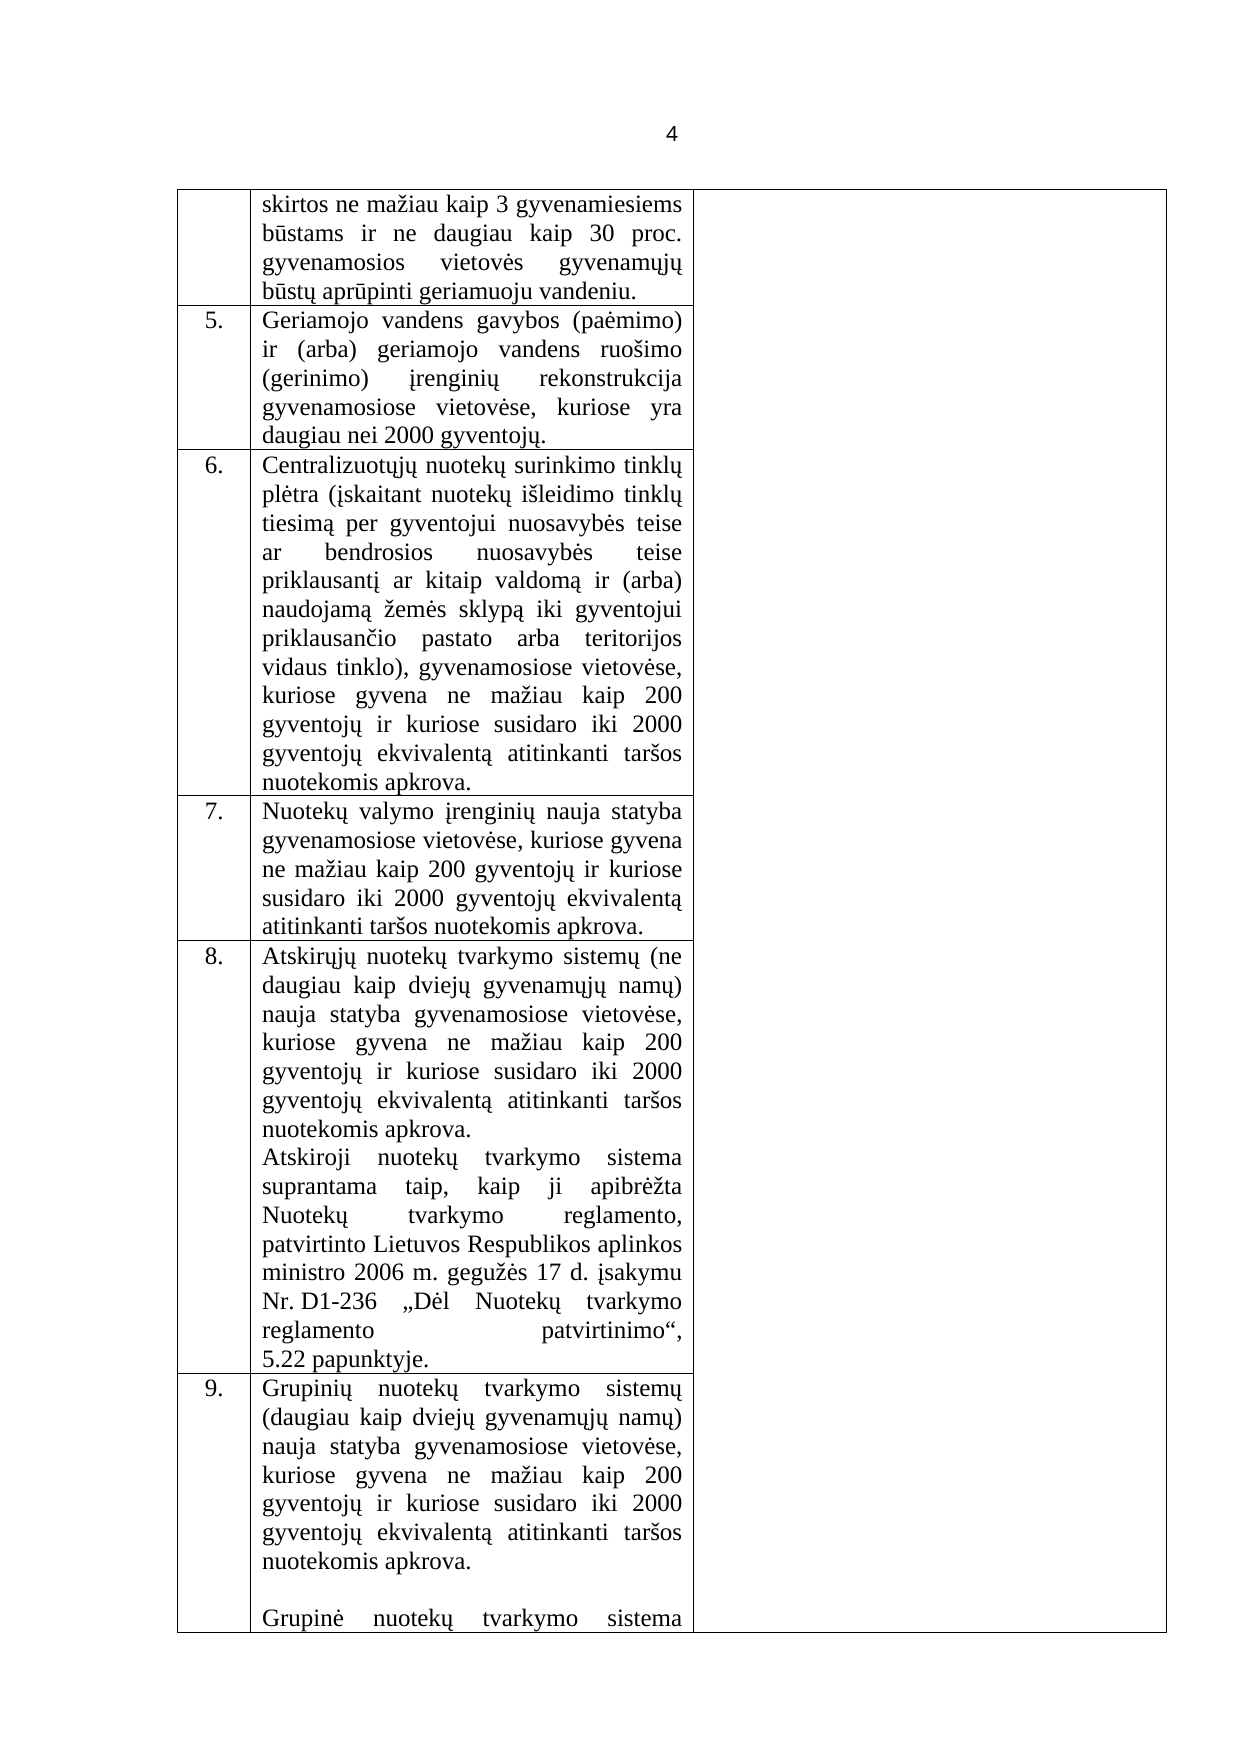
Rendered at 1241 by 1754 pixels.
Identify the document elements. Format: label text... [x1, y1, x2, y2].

table_cell Nuotekų valymo įrenginių nauja statyba gyvenamosiose vietovėse, kuriose gyvena ne mažiau kaip 200 gyventojų ir kuriose susidaro iki 2000 gyventojų ekvivalentą atitinkanti taršos nuotekomis apkrova. [251, 796, 693, 940]
table_cell 9. [178, 1374, 250, 1632]
table_cell Grupinių nuotekų tvarkymo sistemų (daugiau kaip dviejų gyvenamųjų namų) nauja statyba gyvenamosiose vietovėse, kuriose gyvena ne mažiau kaip 200 gyventojų ir kuriose susidaro iki 2000 gyventojų ekvivalentą atitinkanti taršos nuotekomis apkrova. Grupinė nuotekų tvarkymo sistema [251, 1374, 693, 1632]
table_cell Centralizuotųjų nuotekų surinkimo tinklų plėtra (įskaitant nuotekų išleidimo tinklų tiesimą per gyventojui nuosavybės teise ar bendrosios nuosavybės teise priklausantį ar kitaip valdomą ir (arba) naudojamą žemės sklypą iki gyventojui priklausančio pastato arba teritorijos vidaus tinklo), gyvenamosiose vietovėse, kuriose gyvena ne mažiau kaip 200 gyventojų ir kuriose susidaro iki 2000 gyventojų ekvivalentą atitinkanti taršos nuotekomis apkrova. [251, 450, 693, 795]
table_cell 8. [178, 941, 250, 1372]
table_cell Geriamojo vandens gavybos (paėmimo) ir (arba) geriamojo vandens ruošimo (gerinimo) įrenginių rekonstrukcija gyvenamosiose vietovėse, kuriose yra daugiau nei 2000 gyventojų. [251, 306, 693, 449]
table_cell 7. [178, 796, 250, 940]
table_cell Atskirųjų nuotekų tvarkymo sistemų (ne daugiau kaip dviejų gyvenamųjų namų) nauja statyba gyvenamosiose vietovėse, kuriose gyvena ne mažiau kaip 200 gyventojų ir kuriose susidaro iki 2000 gyventojų ekvivalentą atitinkanti taršos nuotekomis apkrova. Atskiroji nuotekų tvarkymo sistema suprantama taip, kaip ji apibrėžta Nuotekų tvarkymo reglamento, patvirtinto Lietuvos Respublikos aplinkos ministro 2006 m. gegužės 17 d. įsakymu Nr. D1-236 „Dėl Nuotekų tvarkymo reglamento patvirtinimo“, 5.22 papunktyje. [251, 941, 693, 1372]
table_cell 6. [178, 450, 250, 795]
table_cell skirtos ne mažiau kaip 3 gyvenamiesiems būstams ir ne daugiau kaip 30 proc. gyvenamosios vietovės gyvenamųjų būstų aprūpinti geriamuoju vandeniu. [251, 190, 693, 304]
table_cell 5. [178, 306, 250, 449]
table_cell [694, 190, 1166, 1632]
table_cell [178, 190, 250, 304]
